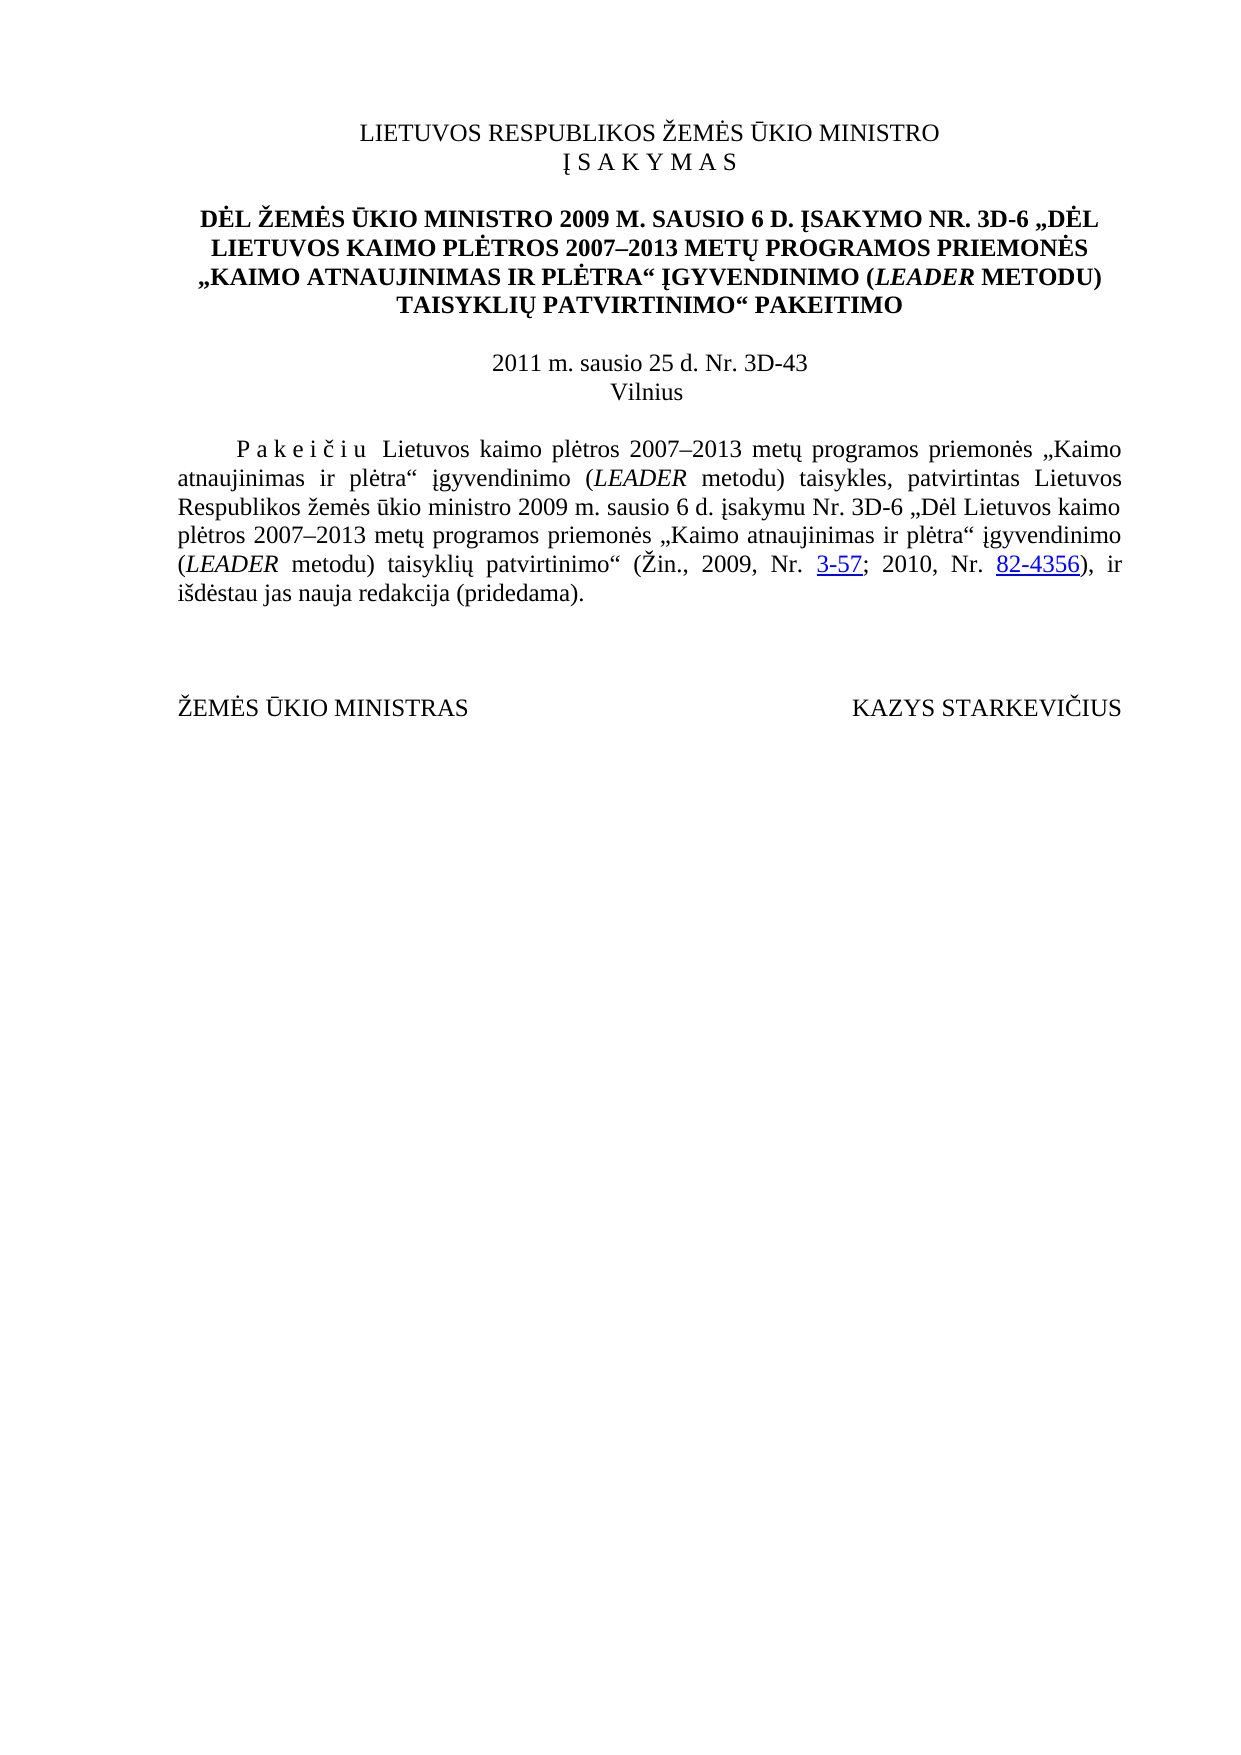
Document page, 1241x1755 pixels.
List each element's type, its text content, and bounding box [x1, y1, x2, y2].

text Vilnius [177, 377, 1122, 406]
text LIETUVOS RESPUBLIKOS ŽEMĖS ŪKIO MINISTRO [177, 118, 1122, 147]
text 2011 m. sausio 25 d. Nr. 3D-43 [177, 348, 1122, 377]
text DĖL ŽEMĖS ŪKIO MINISTRO 2009 m. sausIO 6 d. ĮSAKYMO Nr. 3D-6 „DĖL Lietuvos kaimo plėtros 2007–2013 metų programos priemonės „Kaimo atnaujinimas ir plėtra“ įgyvendinimo (LEADER metodu) taisyklių patvirtinimo“ PAKEITIMO [177, 204, 1122, 319]
text ĮSAKYMAS [177, 147, 1122, 176]
text Pakeičiu Lietuvos kaimo plėtros 2007–2013 metų programos priemonės „Kaimo atnaujinimas ir plėtra“ įgyvendinimo (LEADER metodu) taisykles, patvirtintas Lietuvos Respublikos žemės ūkio ministro 2009 m. sausio 6 d. įsakymu Nr. 3D-6 „Dėl Lietuvos kaimo plėtros 2007–2013 metų programos priemonės „Kaimo atnaujinimas ir plėtra“ įgyvendinimo (LEADER metodu) taisyklių patvirtinimo“ (Žin., 2009, Nr. 3-57; 2010, Nr. 82-4356), ir išdėstau jas nauja redakcija (pridedama). [177, 434, 1122, 607]
text Žemės ūkio ministras Kazys Starkevičius [177, 693, 1122, 722]
